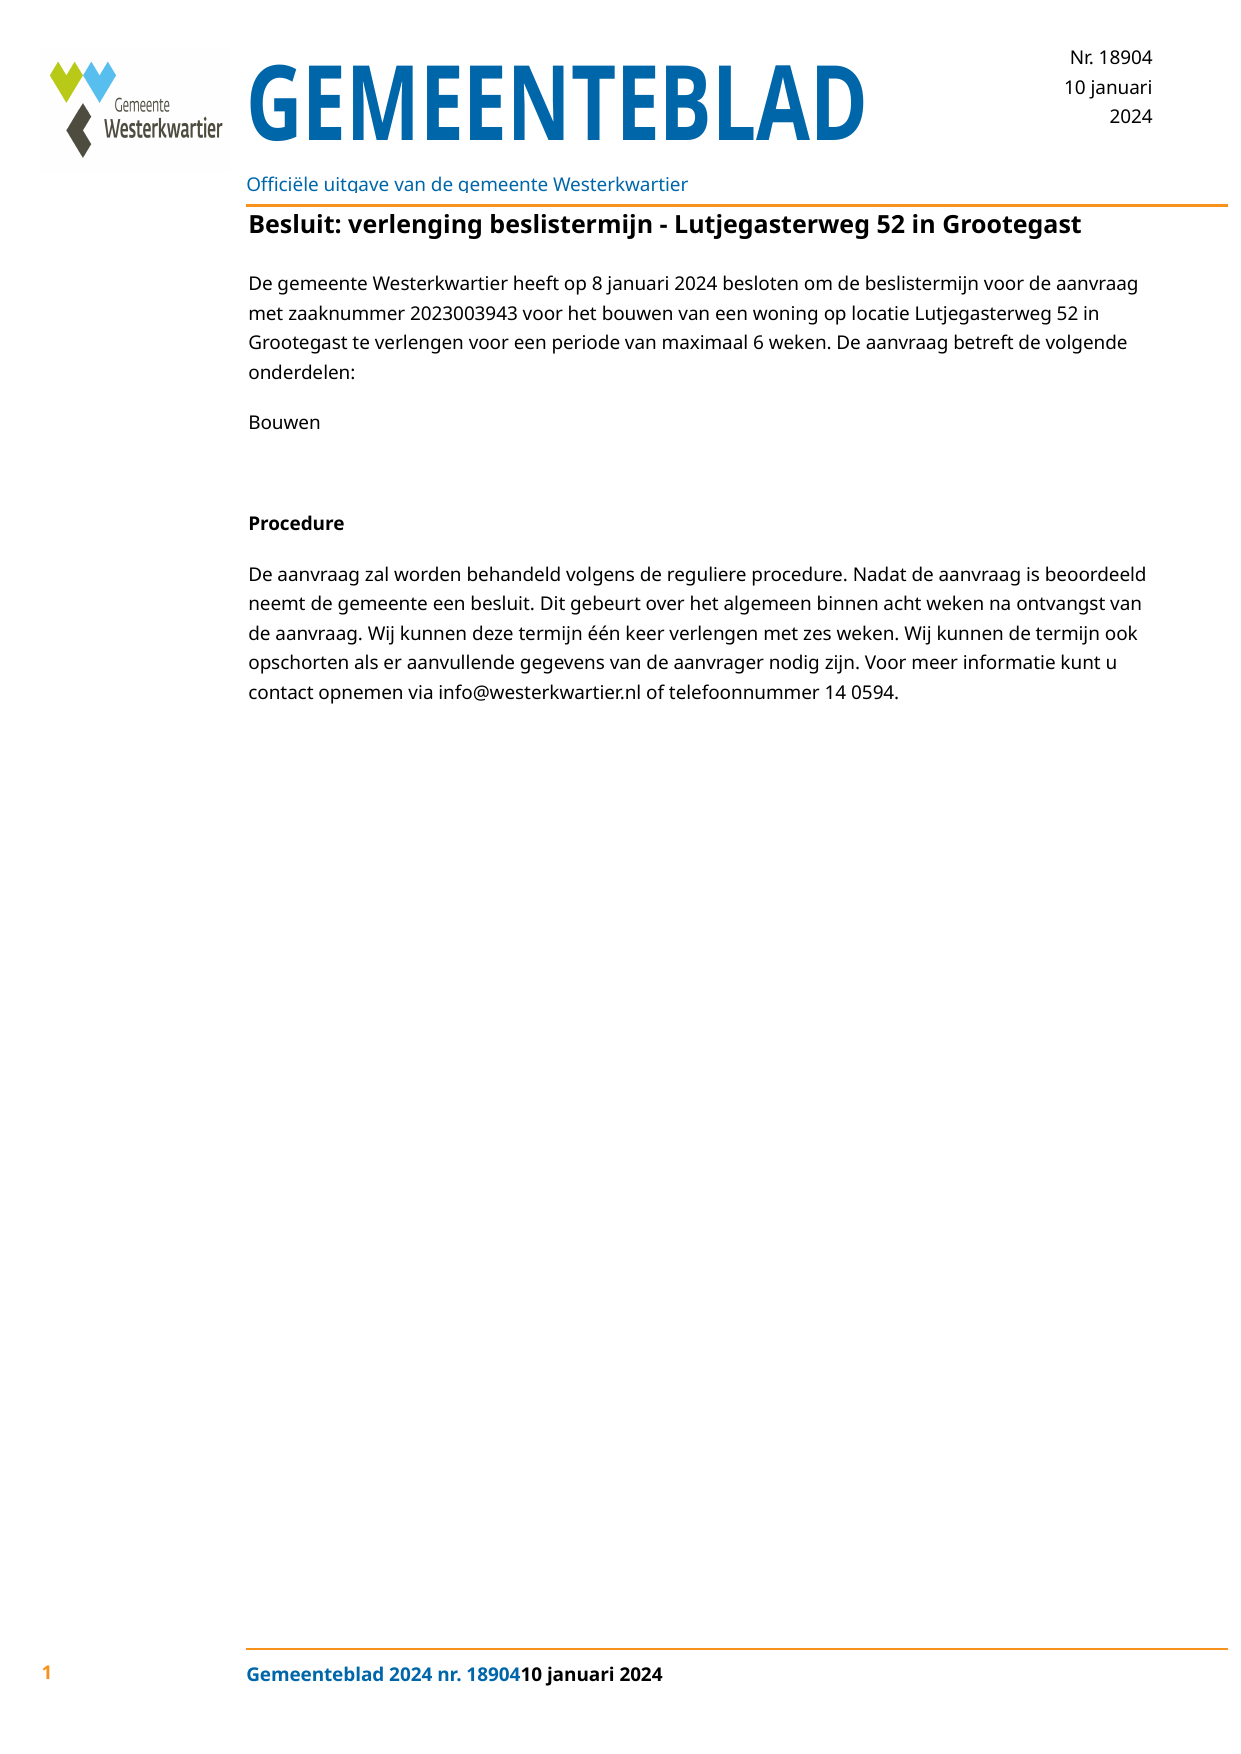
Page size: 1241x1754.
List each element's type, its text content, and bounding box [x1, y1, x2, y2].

text Procedure [248, 510, 1152, 536]
text De aanvraag zal worden behandeld volgens de reguliere procedure. Nadat de aanvraag is beoordeeld neemt de gemeente een besluit. Dit gebeurt over het algemeen binnen acht weken na ontvangst van de aanvraag. Wij kunnen deze termijn één keer verlengen met zes weken. Wij kunnen de termijn ook opschorten als er aanvullende gegevens van de aanvrager nodig zijn. Voor meer informatie kunt u contact opnemen via info@westerkwartier.nl of telefoonnummer 14 0594. [248, 561, 1152, 705]
text De gemeente Westerkwartier heeft op 8 januari 2024 besloten om de beslistermijn voor de aanvraag met zaaknummer 2023003943 voor het bouwen van een woning op locatie Lutjegasterweg 52 in Grootegast te verlengen voor een periode van maximaal 6 weken. De aanvraag betreft de volgende onderdelen: [248, 270, 1152, 385]
text Bouwen [248, 409, 1152, 435]
picture [41, 47, 231, 172]
text Besluit: verlenging beslistermijn - Lutjegasterweg 52 in Grootegast [248, 207, 1152, 241]
